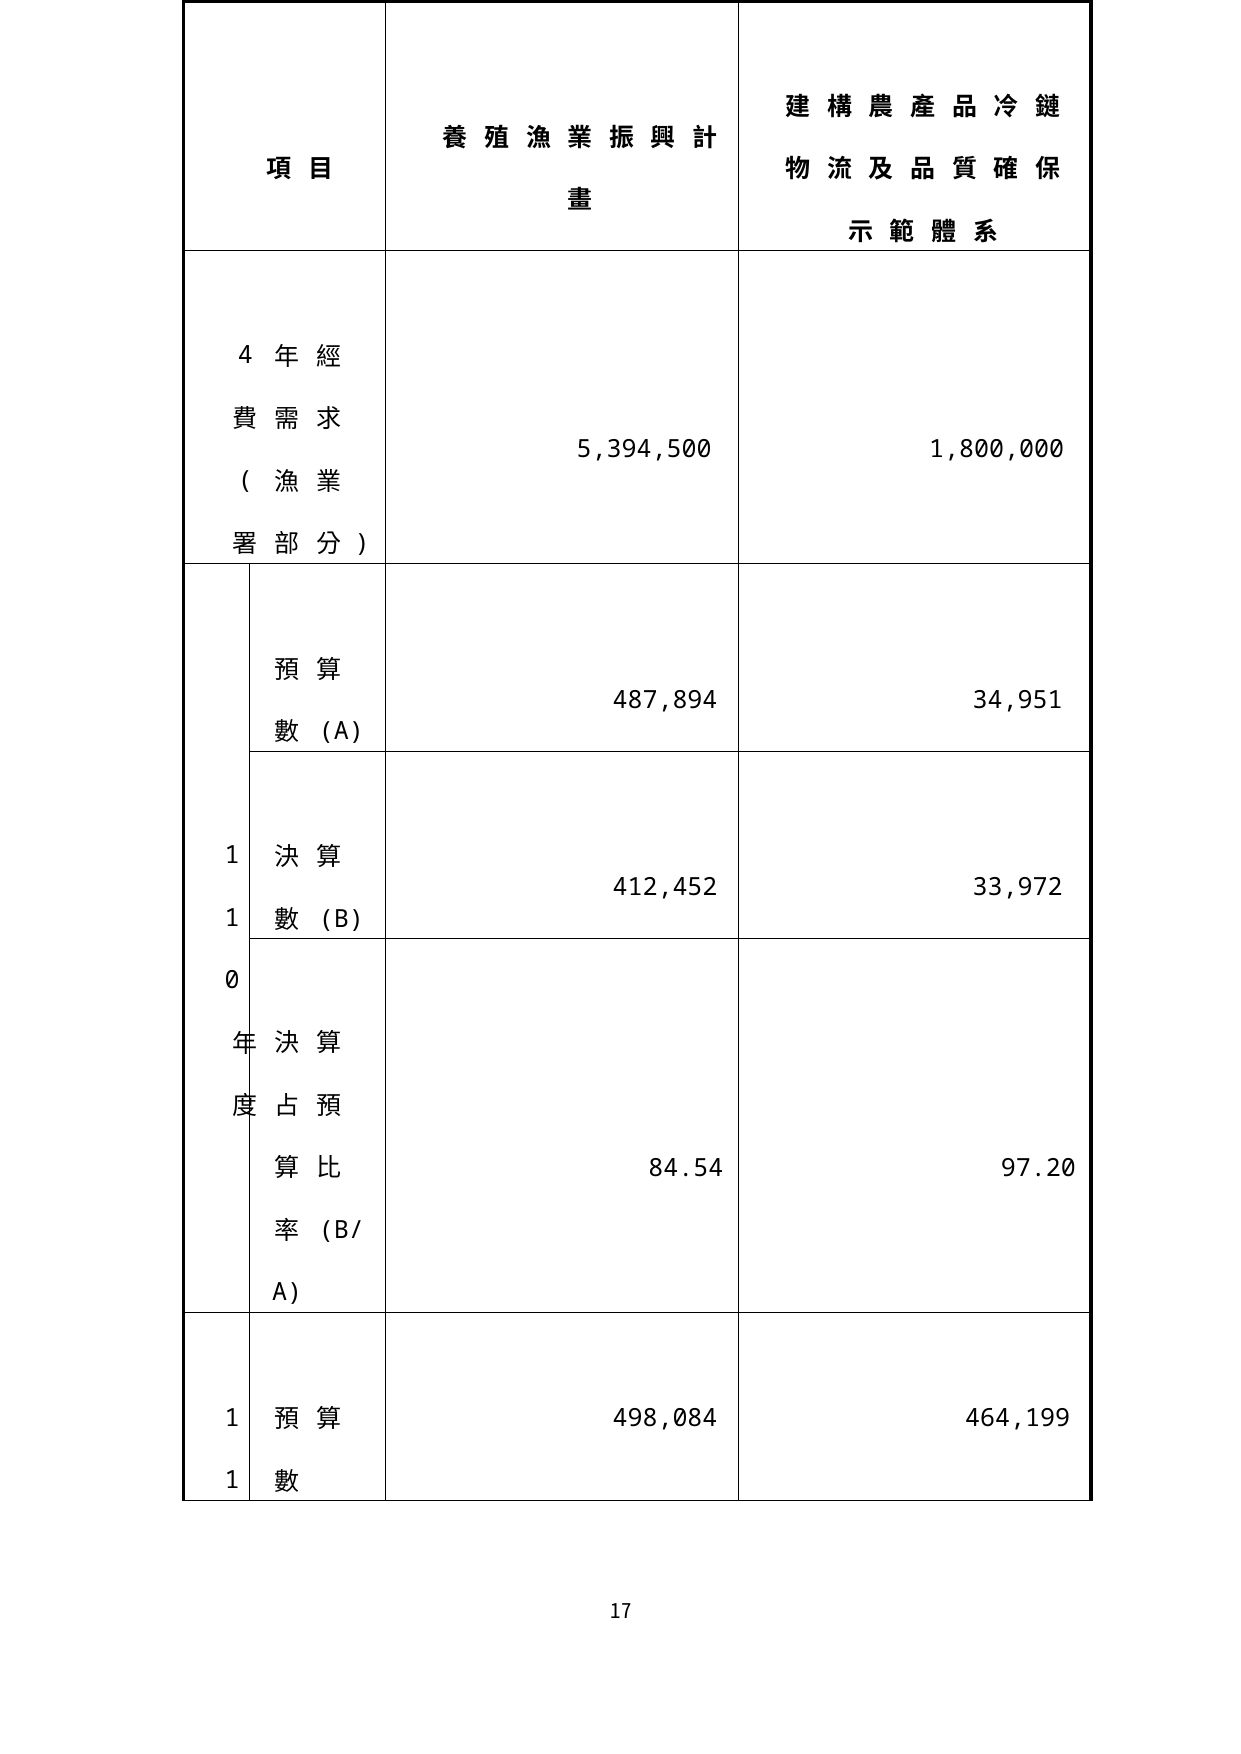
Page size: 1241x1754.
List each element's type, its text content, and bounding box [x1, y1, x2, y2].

table_cell 498,084 [386, 1313, 738, 1500]
table_cell 111年度 [185, 1313, 249, 1500]
table_cell 487,894 [386, 564, 738, 751]
table_cell 5,394,500 [386, 251, 738, 562]
table_cell 預算數(A) [250, 564, 385, 751]
table_header 建構農產品冷鏈物流及品質確保示範體系 [739, 3, 1089, 250]
table_cell 110年度 [185, 564, 249, 1312]
table_header 養殖漁業振興計畫 [386, 3, 738, 250]
table_cell 464,199 [739, 1313, 1089, 1500]
table_cell 1,800,000 [739, 251, 1089, 562]
table_cell 33,972 [739, 752, 1089, 938]
table_cell 預算數 [250, 1313, 385, 1500]
table_cell 決算數(B) [250, 752, 385, 938]
table_cell 97.20 [739, 939, 1089, 1312]
table_cell 412,452 [386, 752, 738, 938]
table_header 項目 [185, 3, 385, 250]
table_cell 84.54 [386, 939, 738, 1312]
table_cell 4年經費需求(漁業署部分) [185, 251, 385, 562]
table_cell 34,951 [739, 564, 1089, 751]
table_cell 決算占預算比率(B/A) [250, 939, 385, 1312]
